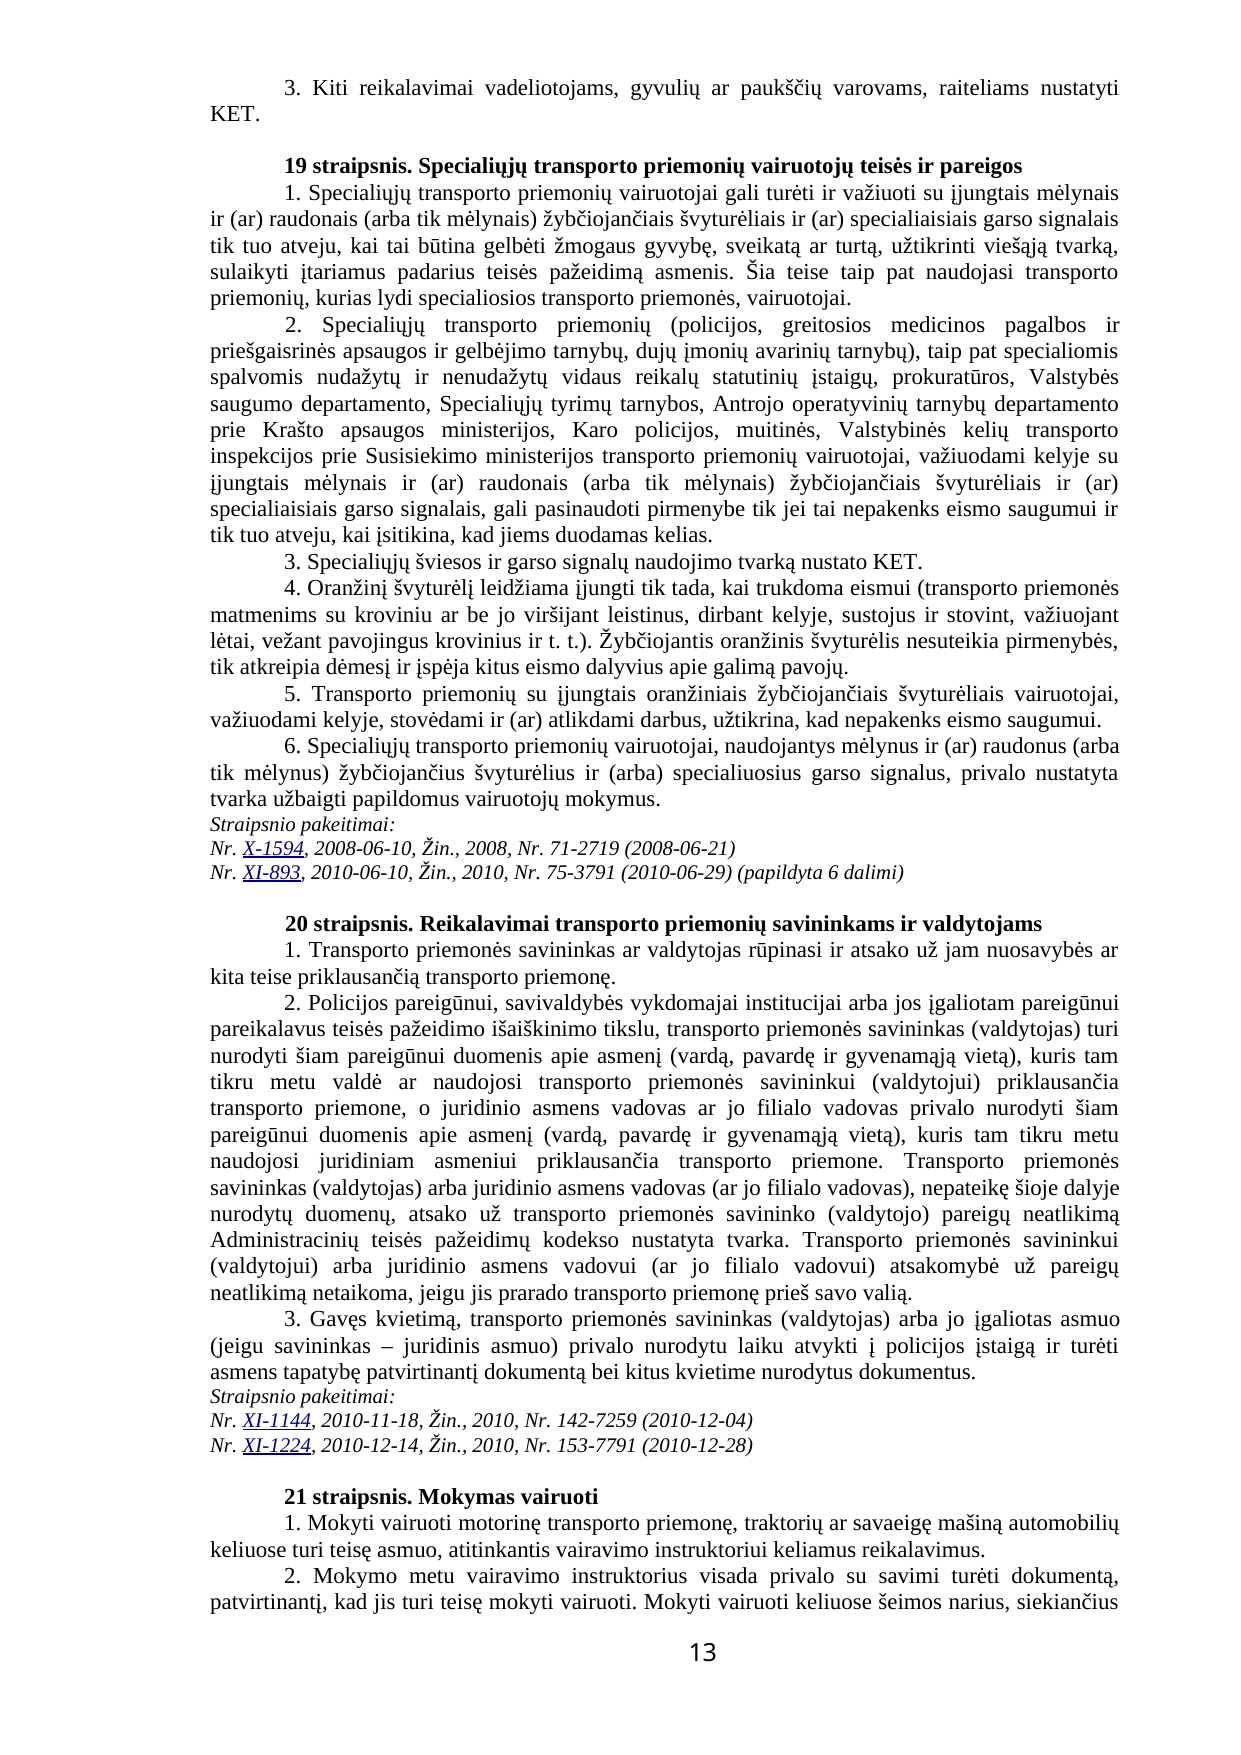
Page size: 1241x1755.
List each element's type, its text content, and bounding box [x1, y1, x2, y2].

text 1. Mokyti vairuoti motorinę transporto priemonę, traktorių ar savaeigę mašiną automobilių keliuose turi teisę asmuo, atitinkantis vairavimo instruktoriui keliamus reikalavimus. [210, 1509, 1120, 1562]
text 19 straipsnis. Specialiųjų transporto priemonių vairuotojų teisės ir pareigos [210, 153, 1120, 179]
text 6. Specialiųjų transporto priemonių vairuotojai, naudojantys mėlynus ir (ar) raudonus (arba tik mėlynus) žybčiojančius švyturėlius ir (arba) specialiuosius garso signalus, privalo nustatyta tvarka užbaigti papildomus vairuotojų mokymus. [210, 732, 1120, 811]
text 3. Specialiųjų šviesos ir garso signalų naudojimo tvarką nustato KET. [210, 548, 1120, 574]
text 4. Oranžinį švyturėlį leidžiama įjungti tik tada, kai trukdoma eismui (transporto priemonės matmenims su kroviniu ar be jo viršijant leistinus, dirbant kelyje, sustojus ir stovint, važiuojant lėtai, vežant pavojingus krovinius ir t. t.). Žybčiojantis oranžinis švyturėlis nesuteikia pirmenybės, tik atkreipia dėmesį ir įspėja kitus eismo dalyvius apie galimą pavojų. [210, 574, 1120, 680]
text 1. Specialiųjų transporto priemonių vairuotojai gali turėti ir važiuoti su įjungtais mėlynais ir (ar) raudonais (arba tik mėlynais) žybčiojančiais švyturėliais ir (ar) specialiaisiais garso signalais tik tuo atveju, kai tai būtina gelbėti žmogaus gyvybę, sveikatą ar turtą, užtikrinti viešąją tvarką, sulaikyti įtariamus padarius teisės pažeidimą asmenis. Šia teise taip pat naudojasi transporto priemonių, kurias lydi specialiosios transporto priemonės, vairuotojai. [210, 179, 1120, 311]
text 1. Transporto priemonės savininkas ar valdytojas rūpinasi ir atsako už jam nuosavybės ar kita teise priklausančią transporto priemonę. [210, 936, 1120, 989]
text Straipsnio pakeitimai: [210, 811, 1120, 836]
text Straipsnio pakeitimai: [210, 1384, 1120, 1408]
text Nr. XI-1224, 2010-12-14, Žin., 2010, Nr. 153-7791 (2010-12-28) [210, 1432, 1120, 1457]
text 2. Mokymo metu vairavimo instruktorius visada privalo su savimi turėti dokumentą, patvirtinantį, kad jis turi teisę mokyti vairuoti. Mokyti vairuoti keliuose šeimos narius, siekiančius [210, 1562, 1120, 1615]
text 2. Policijos pareigūnui, savivaldybės vykdomajai institucijai arba jos įgaliotam pareigūnui pareikalavus teisės pažeidimo išaiškinimo tikslu, transporto priemonės savininkas (valdytojas) turi nurodyti šiam pareigūnui duomenis apie asmenį (vardą, pavardę ir gyvenamąją vietą), kuris tam tikru metu valdė ar naudojosi transporto priemonės savininkui (valdytojui) priklausančia transporto priemone, o juridinio asmens vadovas ar jo filialo vadovas privalo nurodyti šiam pareigūnui duomenis apie asmenį (vardą, pavardę ir gyvenamąją vietą), kuris tam tikru metu naudojosi juridiniam asmeniui priklausančia transporto priemone. Transporto priemonės savininkas (valdytojas) arba juridinio asmens vadovas (ar jo filialo vadovas), nepateikę šioje dalyje nurodytų duomenų, atsako už transporto priemonės savininko (valdytojo) pareigų neatlikimą Administracinių teisės pažeidimų kodekso nustatyta tvarka. Transporto priemonės savininkui (valdytojui) arba juridinio asmens vadovui (ar jo filialo vadovui) atsakomybė už pareigų neatlikimą netaikoma, jeigu jis prarado transporto priemonę prieš savo valią. [210, 989, 1120, 1305]
text Nr. XI-1144, 2010-11-18, Žin., 2010, Nr. 142-7259 (2010-12-04) [210, 1408, 1120, 1432]
text 3. Kiti reikalavimai vadeliotojams, gyvulių ar paukščių varovams, raiteliams nustatyti KET. [210, 73, 1120, 126]
text 20 straipsnis. Reikalavimai transporto priemonių savininkams ir valdytojams [285, 910, 1120, 936]
text Nr. XI-893, 2010-06-10, Žin., 2010, Nr. 75-3791 (2010-06-29) (papildyta 6 dalimi) [210, 859, 1120, 884]
text 3. Gavęs kvietimą, transporto priemonės savininkas (valdytojas) arba jo įgaliotas asmuo (jeigu savininkas – juridinis asmuo) privalo nurodytu laiku atvykti į policijos įstaigą ir turėti asmens tapatybę patvirtinantį dokumentą bei kitus kvietime nurodytus dokumentus. [210, 1305, 1120, 1384]
text 2. Specialiųjų transporto priemonių (policijos, greitosios medicinos pagalbos ir priešgaisrinės apsaugos ir gelbėjimo tarnybų, dujų įmonių avarinių tarnybų), taip pat specialiomis spalvomis nudažytų ir nenudažytų vidaus reikalų statutinių įstaigų, prokuratūros, Valstybės saugumo departamento, Specialiųjų tyrimų tarnybos, Antrojo operatyvinių tarnybų departamento prie Krašto apsaugos ministerijos, Karo policijos, muitinės, Valstybinės kelių transporto inspekcijos prie Susisiekimo ministerijos transporto priemonių vairuotojai, važiuodami kelyje su įjungtais mėlynais ir (ar) raudonais (arba tik mėlynais) žybčiojančiais švyturėliais ir (ar) specialiaisiais garso signalais, gali pasinaudoti pirmenybe tik jei tai nepakenks eismo saugumui ir tik tuo atveju, kai įsitikina, kad jiems duodamas kelias. [210, 311, 1120, 548]
text Nr. X-1594, 2008-06-10, Žin., 2008, Nr. 71-2719 (2008-06-21) [210, 836, 1120, 859]
text 5. Transporto priemonių su įjungtais oranžiniais žybčiojančiais švyturėliais vairuotojai, važiuodami kelyje, stovėdami ir (ar) atlikdami darbus, užtikrina, kad nepakenks eismo saugumui. [210, 680, 1120, 732]
text 21 straipsnis. Mokymas vairuoti [210, 1483, 1120, 1509]
